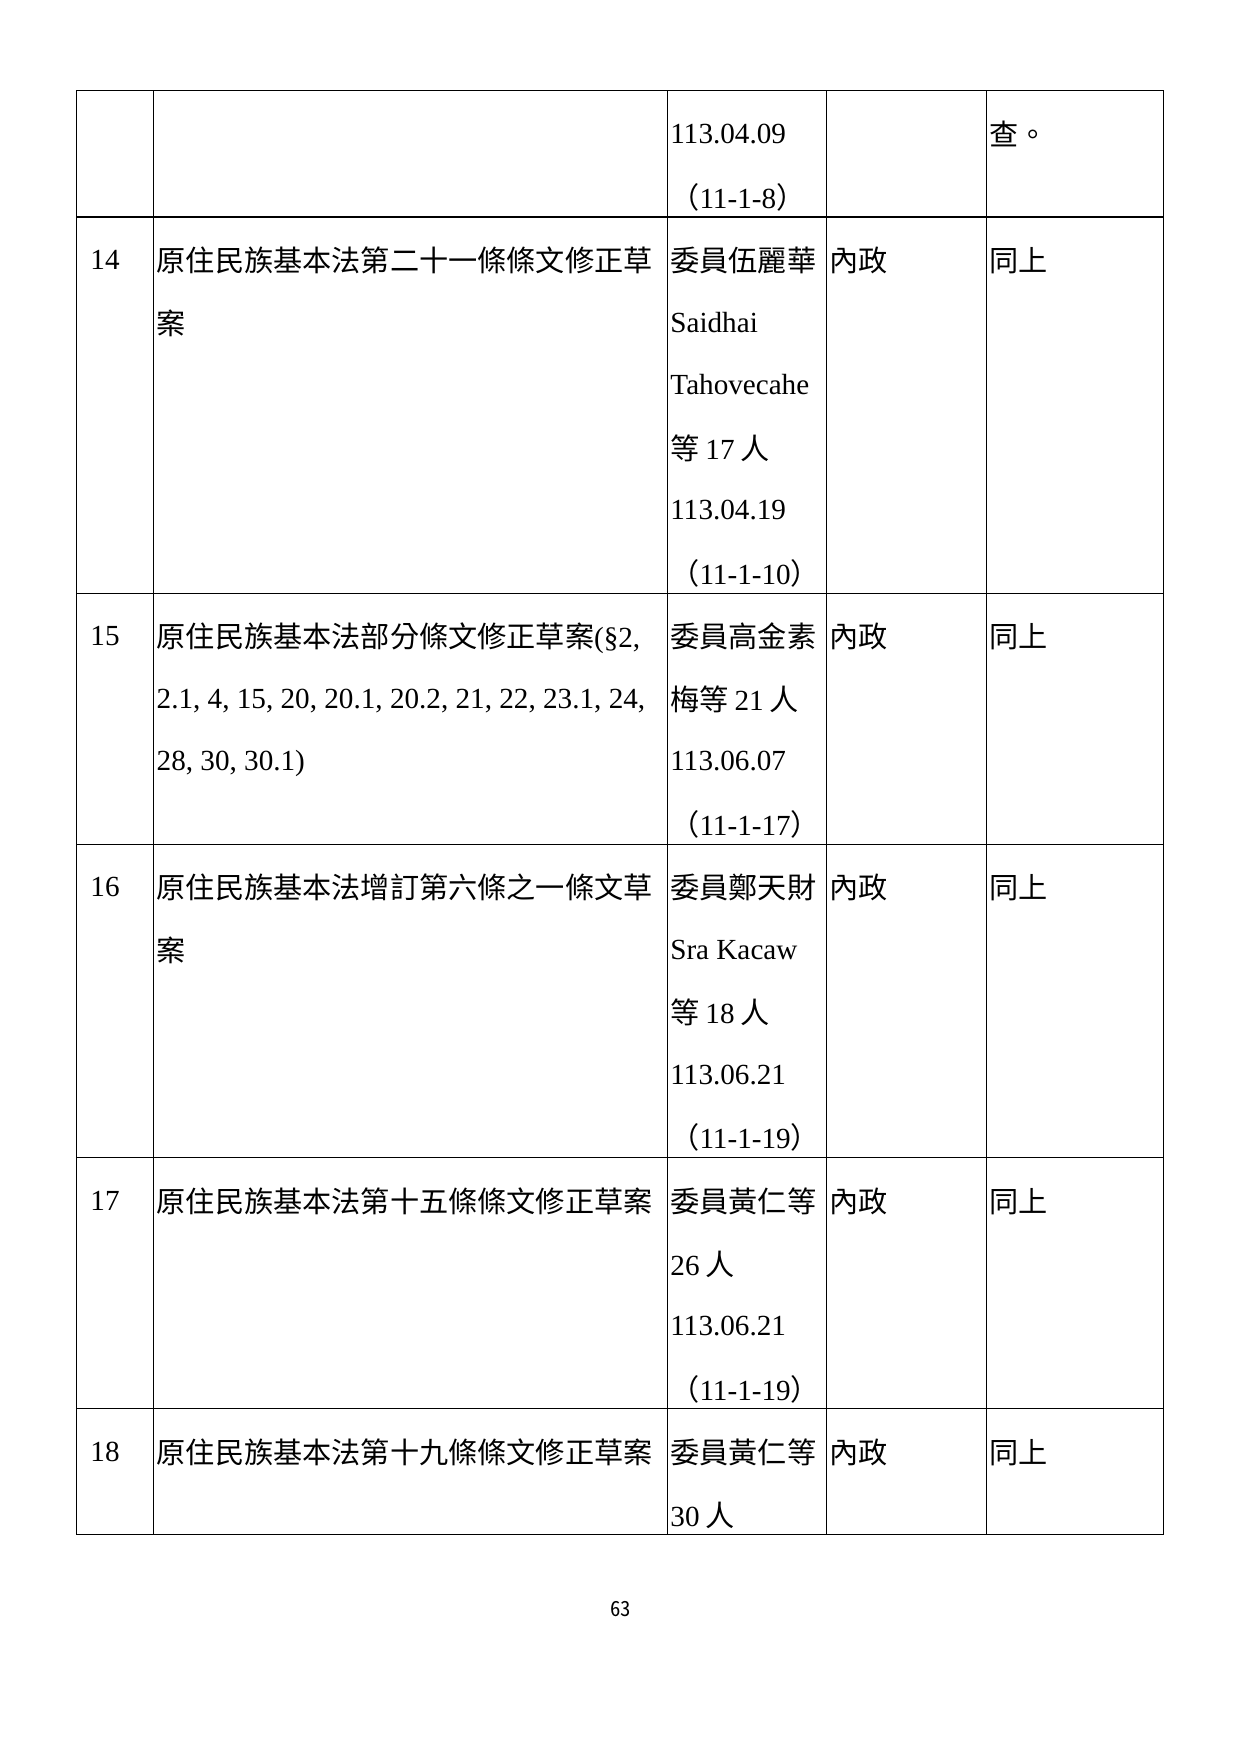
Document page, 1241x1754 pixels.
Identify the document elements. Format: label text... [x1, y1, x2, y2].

table_cell 委員鄭天財Sra Kacaw等18人 113.06.21 （11-1-19） [668, 845, 826, 1157]
table_cell 查。 [987, 91, 1163, 216]
table_cell 內政 [827, 1158, 986, 1408]
table_cell 原住民族基本法增訂第六條之一條文草案 [154, 845, 667, 1157]
table_cell 委員高金素梅等21人 113.06.07 （11-1-17） [668, 594, 826, 843]
table_cell [154, 91, 667, 216]
table_cell 同上 [987, 845, 1163, 1157]
table_cell 內政 [827, 845, 986, 1157]
table_cell 內政 [827, 218, 986, 592]
table_cell 同上 [987, 218, 1163, 592]
table_cell 委員黃仁等26人 113.06.21 （11-1-19） [668, 1158, 826, 1408]
table_cell 原住民族基本法第二十一條條文修正草案 [154, 218, 667, 592]
table_cell 同上 [987, 1158, 1163, 1408]
table_cell 113.04.09 （11-1-8） [668, 91, 826, 216]
table_cell [827, 91, 986, 216]
table_cell 內政 [827, 594, 986, 843]
table_cell [77, 1158, 153, 1408]
table_cell [77, 845, 153, 1157]
table_cell 原住民族基本法第十九條條文修正草案 [154, 1409, 667, 1534]
table_cell 原住民族基本法部分條文修正草案(§2, 2.1, 4, 15, 20, 20.1, 20.2, 21, 22, 23.1, 24, 28, 30, 30.1) [154, 594, 667, 843]
table_cell 委員黃仁等30人 [668, 1409, 826, 1534]
table_cell [77, 1409, 153, 1534]
table_cell 同上 [987, 594, 1163, 843]
table_cell [77, 91, 153, 216]
table_cell 內政 [827, 1409, 986, 1534]
table_cell 同上 [987, 1409, 1163, 1534]
table_cell [77, 218, 153, 592]
table_cell 委員伍麗華Saidhai Tahovecahe等17人 113.04.19 （11-1-10） [668, 218, 826, 592]
table_cell [77, 594, 153, 843]
table_cell 原住民族基本法第十五條條文修正草案 [154, 1158, 667, 1408]
